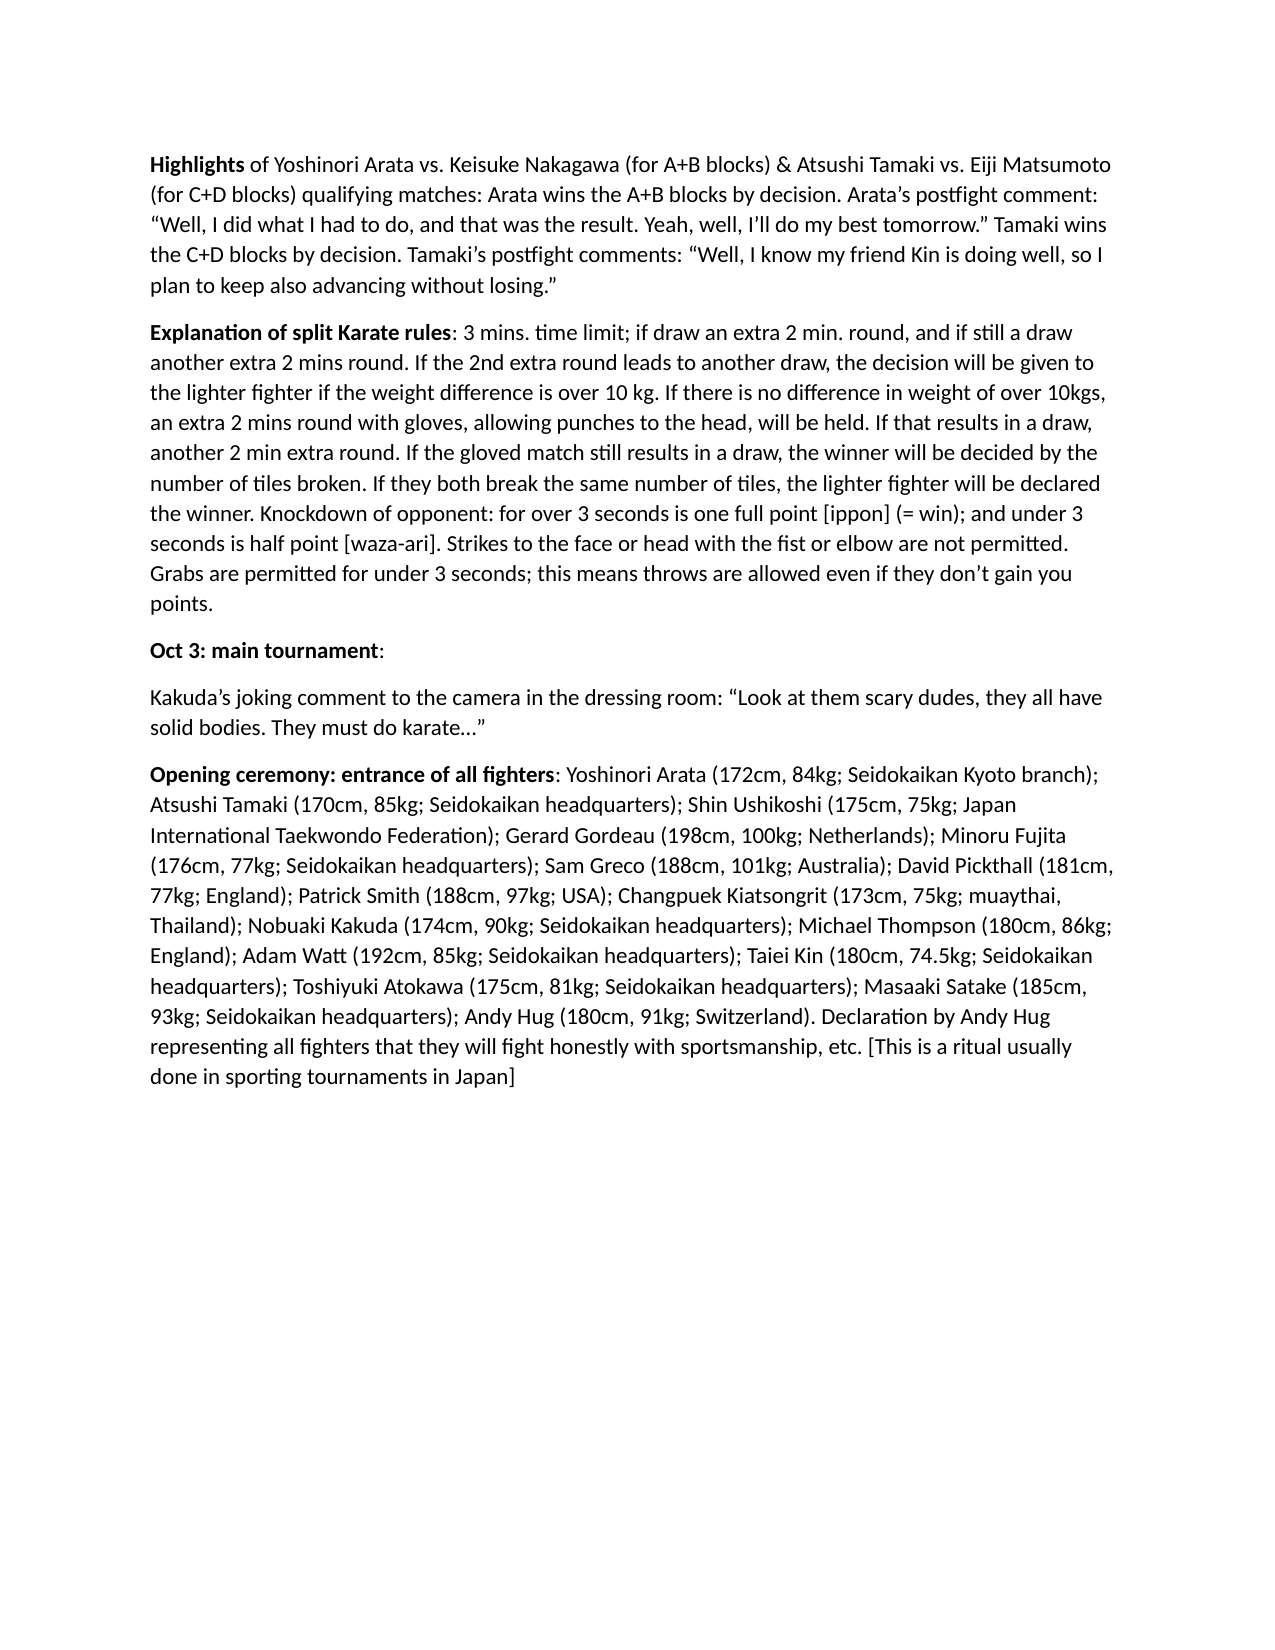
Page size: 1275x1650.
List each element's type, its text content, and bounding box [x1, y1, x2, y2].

text Opening ceremony: entrance of all fighters: Yoshinori Arata (172cm, 84kg; Seidokaikan Kyoto branch); Atsushi Tamaki (170cm, 85kg; Seidokaikan headquarters); Shin Ushikoshi (175cm, 75kg; Japan International Taekwondo Federation); Gerard Gordeau (198cm, 100kg; Netherlands); Minoru Fujita (176cm, 77kg; Seidokaikan headquarters); Sam Greco (188cm, 101kg; Australia); David Pickthall (181cm, 77kg; England); Patrick Smith (188cm, 97kg; USA); Changpuek Kiatsongrit (173cm, 75kg; muaythai, Thailand); Nobuaki Kakuda (174cm, 90kg; Seidokaikan headquarters); Michael Thompson (180cm, 86kg; England); Adam Watt (192cm, 85kg; Seidokaikan headquarters); Taiei Kin (180cm, 74.5kg; Seidokaikan headquarters); Toshiyuki Atokawa (175cm, 81kg; Seidokaikan headquarters); Masaaki Satake (185cm, 93kg; Seidokaikan headquarters); Andy Hug (180cm, 91kg; Switzerland). Declaration by Andy Hug representing all fighters that they will fight honestly with sportsmanship, etc. [This is a ritual usually done in sporting tournaments in Japan] [150, 760, 1125, 1091]
text Kakuda’s joking comment to the camera in the dressing room: “Look at them scary dudes, they all have solid bodies. They must do karate…” [150, 683, 1125, 742]
text Explanation of split Karate rules: 3 mins. time limit; if draw an extra 2 min. round, and if still a draw another extra 2 mins round. If the 2nd extra round leads to another draw, the decision will be given to the lighter fighter if the weight difference is over 10 kg. If there is no difference in weight of over 10kgs, an extra 2 mins round with gloves, allowing punches to the head, will be held. If that results in a draw, another 2 min extra round. If the gloved match still results in a draw, the winner will be decided by the number of tiles broken. If they both break the same number of tiles, the lighter fighter will be declared the winner. Knockdown of opponent: for over 3 seconds is one full point [ippon] (= win); and under 3 seconds is half point [waza-ari]. Strikes to the face or head with the fist or elbow are not permitted. Grabs are permitted for under 3 seconds; this means throws are allowed even if they don’t gain you points. [150, 318, 1125, 618]
text Highlights of Yoshinori Arata vs. Keisuke Nakagawa (for A+B blocks) & Atsushi Tamaki vs. Eiji Matsumoto (for C+D blocks) qualifying matches: Arata wins the A+B blocks by decision. Arata’s postfight comment: “Well, I did what I had to do, and that was the result. Yeah, well, I’ll do my best tomorrow.” Tamaki wins the C+D blocks by decision. Tamaki’s postfight comments: “Well, I know my friend Kin is doing well, so I plan to keep also advancing without losing.” [150, 150, 1125, 299]
text Oct 3: main tournament: [150, 636, 1125, 664]
